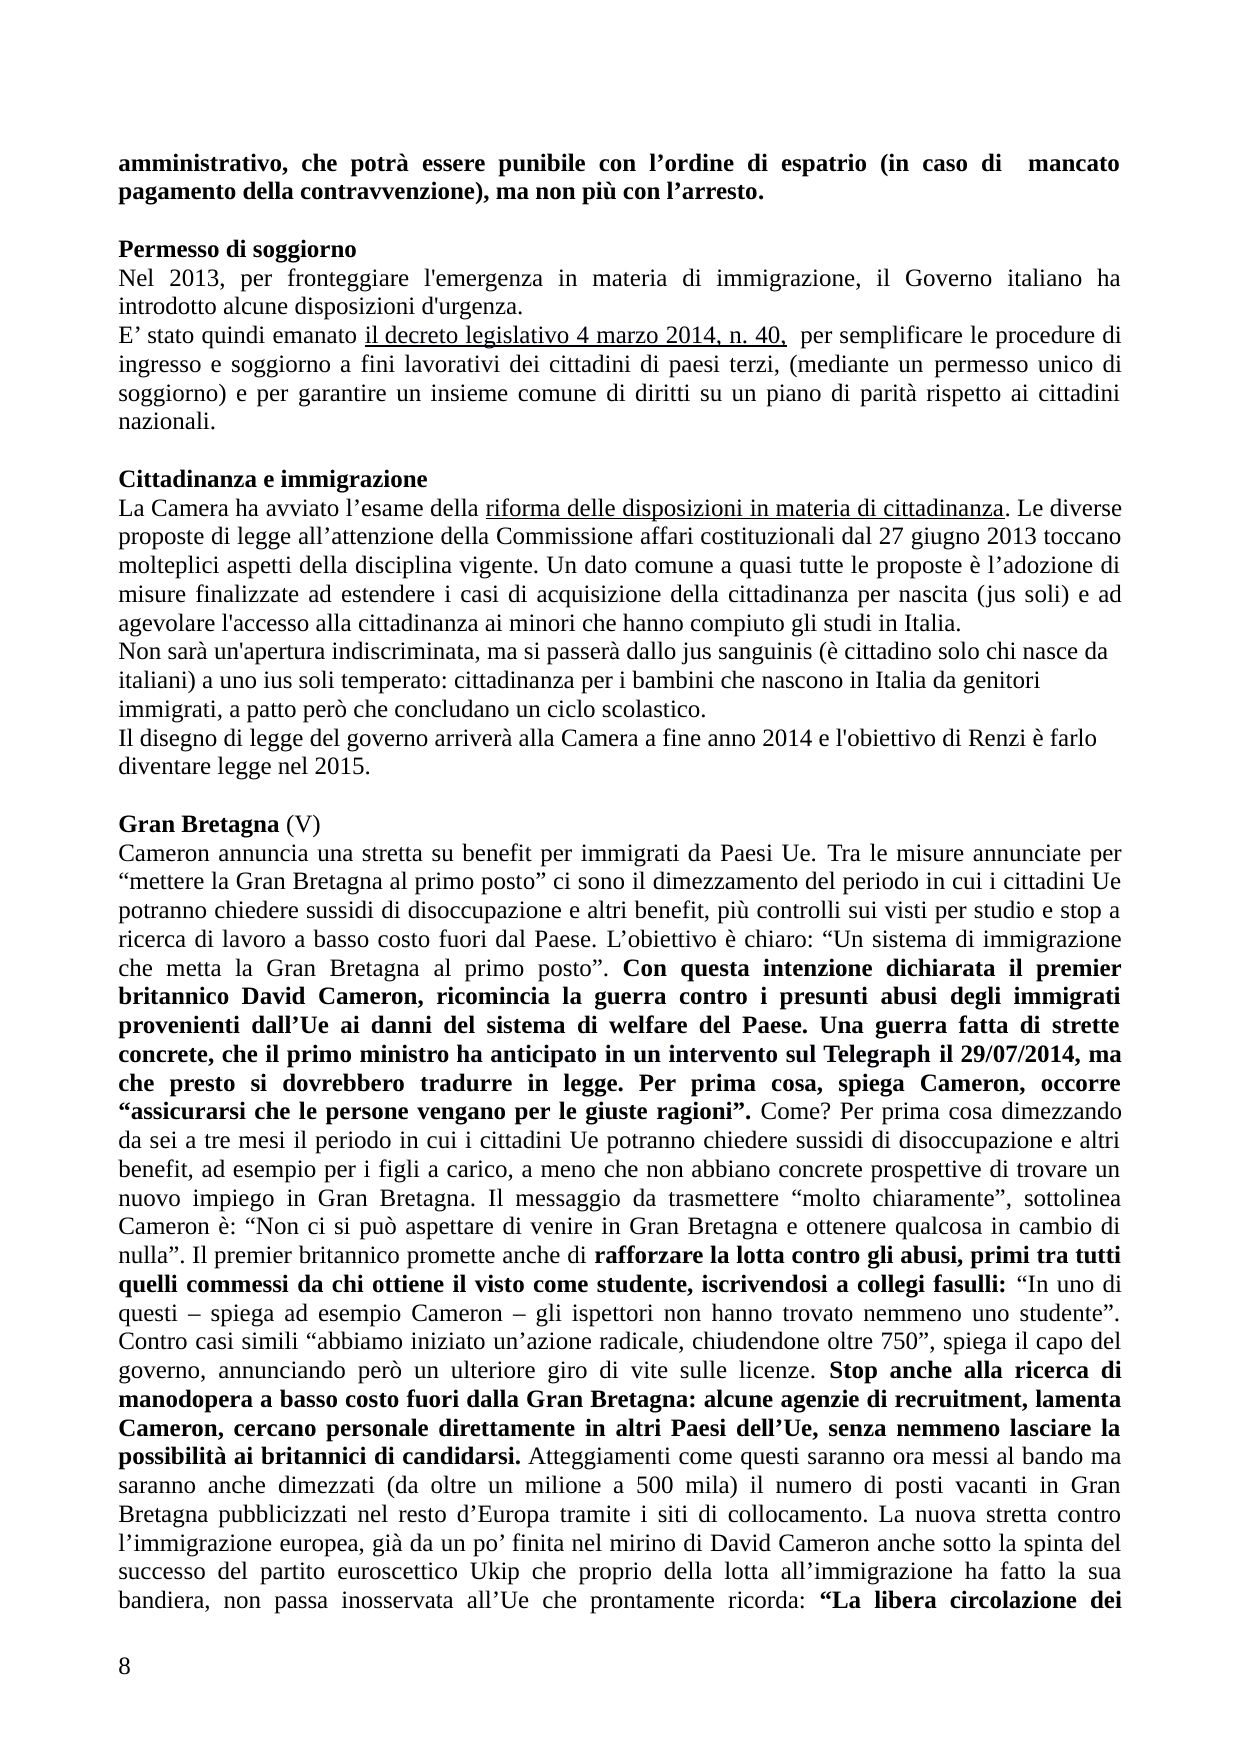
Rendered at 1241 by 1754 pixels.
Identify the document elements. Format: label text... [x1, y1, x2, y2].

text amministrativo, che potrà essere punibile con l’ordine di espatrio (in caso di mancato pagamento della contravvenzione), ma non più con l’arresto. [118, 148, 1122, 205]
text Non sarà un'apertura indiscriminata, ma si passerà dallo jus sanguinis (è cittadino solo chi nasce da italiani) a uno ius soli temperato: cittadinanza per i bambini che nascono in Italia da genitori immigrati, a patto però che concludano un ciclo scolastico. Il disegno di legge del governo arriverà alla Camera a fine anno 2014 e l'obiettivo di Renzi è farlo diventare legge nel 2015. [118, 636, 1122, 780]
text Cameron annuncia una stretta su benefit per immigrati da Paesi Ue. Tra le misure annunciate per “mettere la Gran Bretagna al primo posto” ci sono il dimezzamento del periodo in cui i cittadini Ue potranno chiedere sussidi di disoccupazione e altri benefit, più controlli sui visti per studio e stop a ricerca di lavoro a basso costo fuori dal Paese. L’obiettivo è chiaro: “Un sistema di immigrazione che metta la Gran Bretagna al primo posto”. Con questa intenzione dichiarata il premier britannico David Cameron, ricomincia la guerra contro i presunti abusi degli immigrati provenienti dall’Ue ai danni del sistema di welfare del Paese. Una guerra fatta di strette concrete, che il primo ministro ha anticipato in un intervento sul Telegraph il 29/07/2014, ma che presto si dovrebbero tradurre in legge. Per prima cosa, spiega Cameron, occorre “assicurarsi che le persone vengano per le giuste ragioni”. Come? Per prima cosa dimezzando da sei a tre mesi il periodo in cui i cittadini Ue potranno chiedere sussidi di disoccupazione e altri benefit, ad esempio per i figli a carico, a meno che non abbiano concrete prospettive di trovare un nuovo impiego in Gran Bretagna. Il messaggio da trasmettere “molto chiaramente”, sottolinea Cameron è: “Non ci si può aspettare di venire in Gran Bretagna e ottenere qualcosa in cambio di nulla”. Il premier britannico promette anche di rafforzare la lotta contro gli abusi, primi tra tutti quelli commessi da chi ottiene il visto come studente, iscrivendosi a collegi fasulli: “In uno di questi – spiega ad esempio Cameron – gli ispettori non hanno trovato nemmeno uno studente”. Contro casi simili “abbiamo iniziato un’azione radicale, chiudendone oltre 750”, spiega il capo del governo, annunciando però un ulteriore giro di vite sulle licenze. Stop anche alla ricerca di manodopera a basso costo fuori dalla Gran Bretagna: alcune agenzie di recruitment, lamenta Cameron, cercano personale direttamente in altri Paesi dell’Ue, senza nemmeno lasciare la possibilità ai britannici di candidarsi. Atteggiamenti come questi saranno ora messi al bando ma saranno anche dimezzati (da oltre un milione a 500 mila) il numero di posti vacanti in Gran Bretagna pubblicizzati nel resto d’Europa tramite i siti di collocamento. La nuova stretta contro l’immigrazione europea, già da un po’ finita nel mirino di David Cameron anche sotto la spinta del successo del partito euroscettico Ukip che proprio della lotta all’immigrazione ha fatto la sua bandiera, non passa inosservata all’Ue che prontamente ricorda: “La libera circolazione dei [118, 838, 1122, 1614]
text Cittadinanza e immigrazione [118, 464, 1122, 493]
text Gran Bretagna (V) [118, 809, 1122, 838]
text Nel 2013, per fronteggiare l'emergenza in materia di immigrazione, il Governo italiano ha introdotto alcune disposizioni d'urgenza. [118, 263, 1122, 320]
text La Camera ha avviato l’esame della riforma delle disposizioni in materia di cittadinanza. Le diverse proposte di legge all’attenzione della Commissione affari costituzionali dal 27 giugno 2013 toccano molteplici aspetti della disciplina vigente. Un dato comune a quasi tutte le proposte è l’adozione di misure finalizzate ad estendere i casi di acquisizione della cittadinanza per nascita (jus soli) e ad agevolare l'accesso alla cittadinanza ai minori che hanno compiuto gli studi in Italia. [118, 493, 1122, 636]
text Permesso di soggiorno [118, 234, 1122, 263]
text E’ stato quindi emanato il decreto legislativo 4 marzo 2014, n. 40, per semplificare le procedure di ingresso e soggiorno a fini lavorativi dei cittadini di paesi terzi, (mediante un permesso unico di soggiorno) e per garantire un insieme comune di diritti su un piano di parità rispetto ai cittadini nazionali. [118, 320, 1122, 435]
